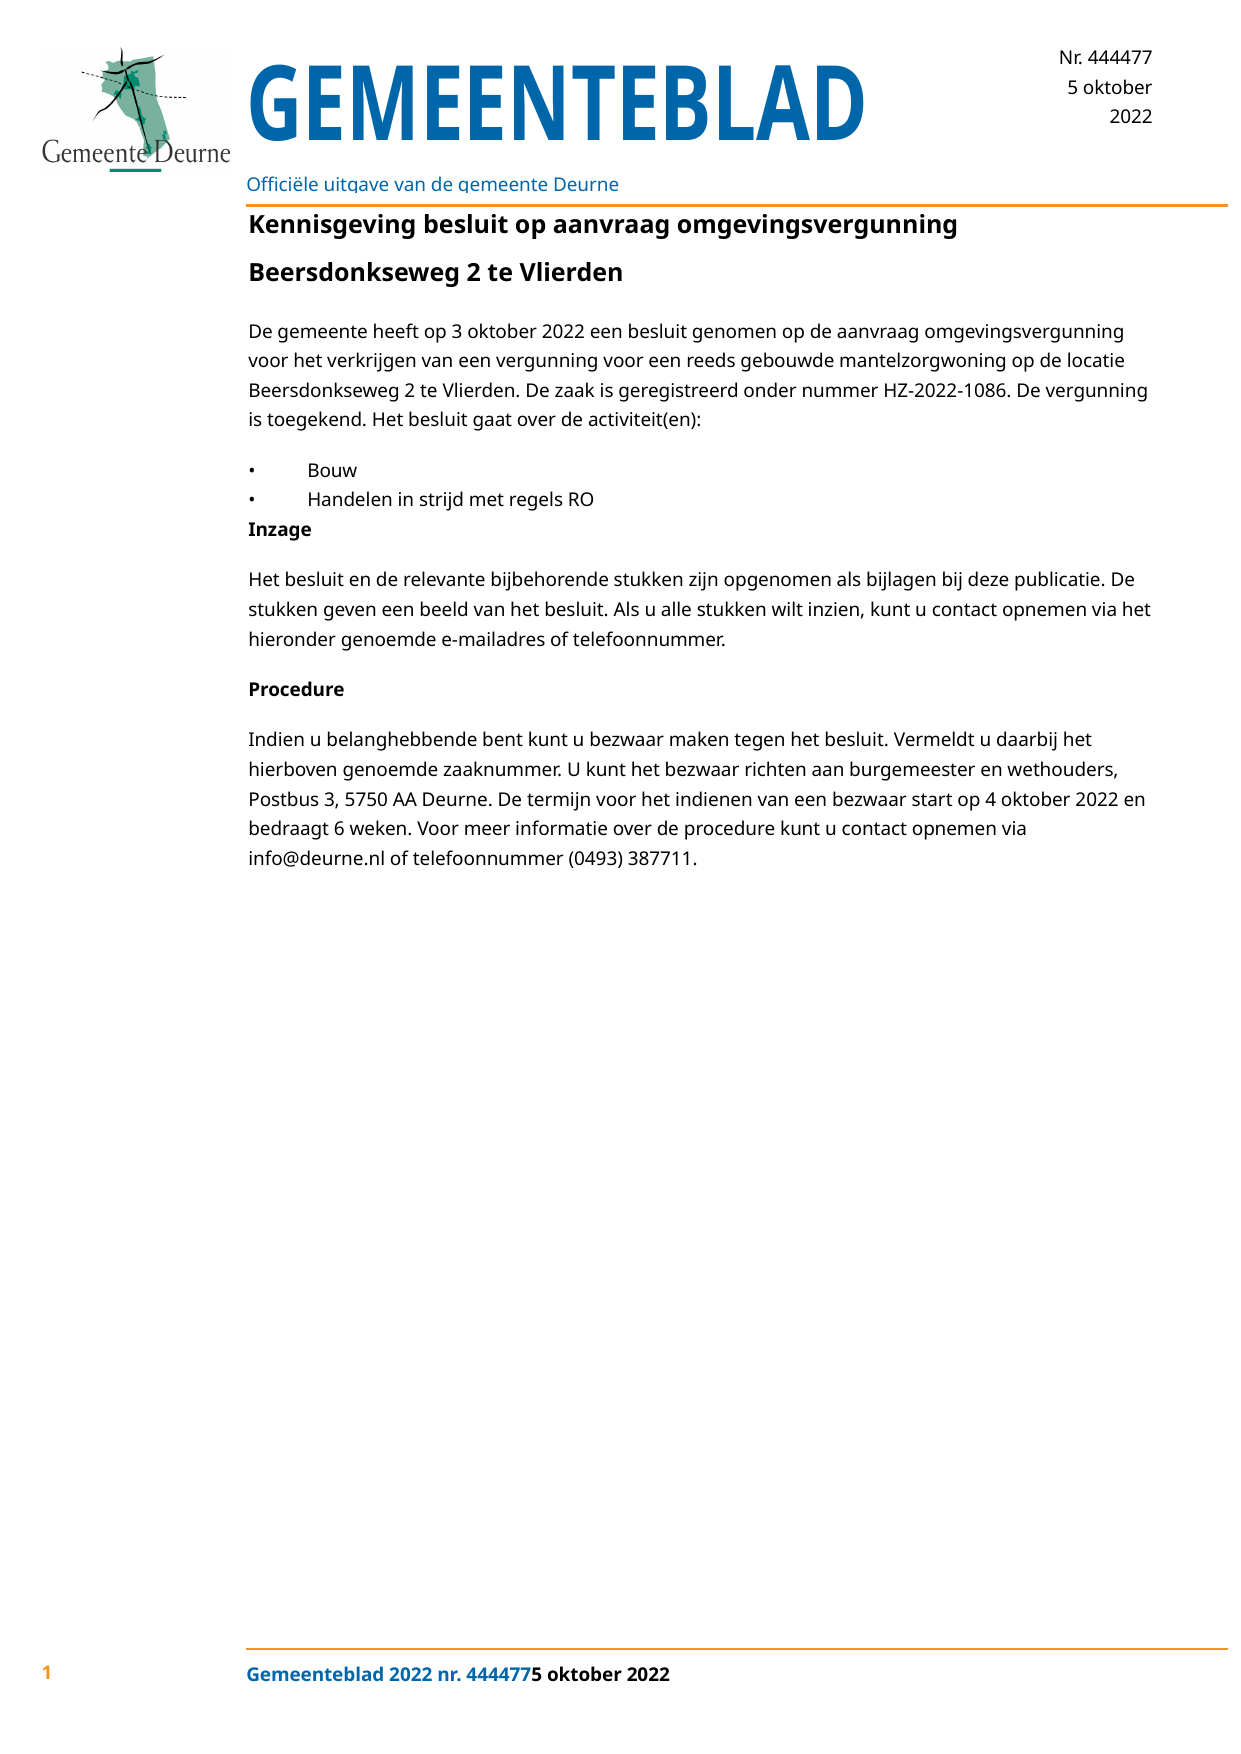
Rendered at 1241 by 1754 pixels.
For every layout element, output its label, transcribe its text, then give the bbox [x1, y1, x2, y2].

text De gemeente heeft op 3 oktober 2022 een besluit genomen op de aanvraag omgevingsvergunning voor het verkrijgen van een vergunning voor een reeds gebouwde mantelzorgwoning op de locatie Beersdonkseweg 2 te Vlierden. De zaak is geregistreerd onder nummer HZ-2022-1086. De vergunning is toegekend. Het besluit gaat over de activiteit(en): [248, 318, 1152, 432]
list Bouw [248, 457, 1152, 483]
text Kennisgeving besluit op aanvraag omgevingsvergunning Beersdonkseweg 2 te Vlierden [248, 207, 1152, 288]
text Indien u belanghebbende bent kunt u bezwaar maken tegen het besluit. Vermeldt u daarbij het hierboven genoemde zaaknummer. U kunt het bezwaar richten aan burgemeester en wethouders, Postbus 3, 5750 AA Deurne. De termijn voor het indienen van een bezwaar start op 4 oktober 2022 en bedraagt 6 weken. Voor meer informatie over de procedure kunt u contact opnemen via info@deurne.nl of telefoonnummer (0493) 387711. [248, 727, 1152, 871]
text Inzage [248, 516, 1152, 542]
picture [41, 47, 231, 172]
list Handelen in strijd met regels RO [248, 487, 1152, 512]
text Procedure [248, 676, 1152, 702]
text Het besluit en de relevante bijbehorende stukken zijn opgenomen als bijlagen bij deze publicatie. De stukken geven een beeld van het besluit. Als u alle stukken wilt inzien, kunt u contact opnemen via het hieronder genoemde e-mailadres of telefoonnummer. [248, 567, 1152, 652]
